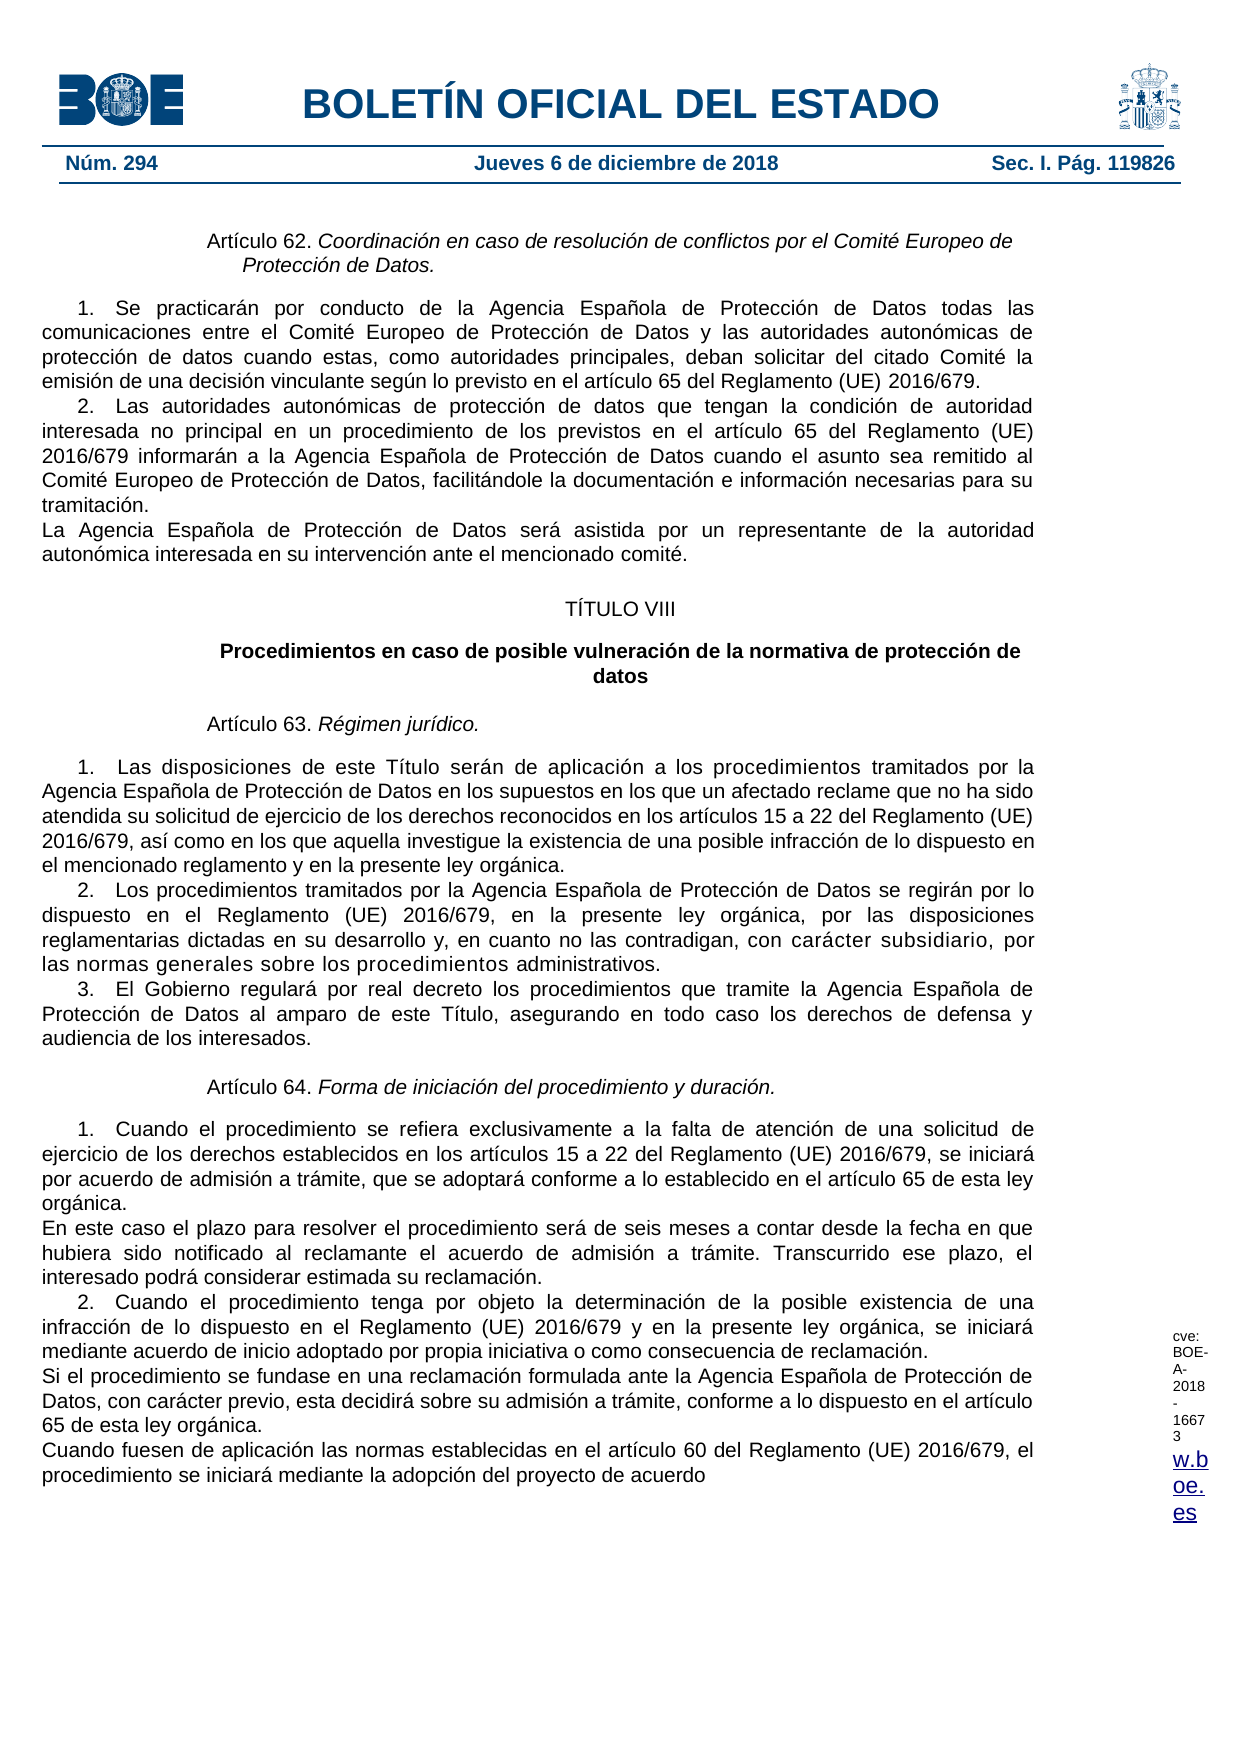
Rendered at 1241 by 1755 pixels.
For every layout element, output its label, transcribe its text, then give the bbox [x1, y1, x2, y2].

subtitle Procedimientos en caso de posible vulneración de la normativa de protección de datos [219, 639, 1022, 688]
list Los procedimientos tramitados por la Agencia Española de Protección de Datos se regirán por lo dispuesto en el Reglamento (UE) 2016/679, en la presente ley orgánica, por las disposiciones reglamentarias dictadas en su desarrollo y, en cuanto no las contradigan, con carácter subsidiario, por las normas generales sobre los procedimientos administrativos. [42, 878, 1035, 976]
list cve: BOE-A-2018-16673 [1173, 1327, 1209, 1445]
text Artículo 64. Forma de iniciación del procedimiento y duración. [207, 1074, 1199, 1098]
list El Gobierno regulará por real decreto los procedimientos que tramite la Agencia Española de Protección de Datos al amparo de este Título, asegurando en todo caso los derechos de defensa y audiencia de los interesados. [42, 977, 1034, 1050]
list Verificable en http://www.boe.es [1173, 1446, 1209, 1469]
text Artículo 62. Coordinación en caso de resolución de conflictos por el Comité Europeo de Protección de Datos. [207, 228, 1034, 277]
list Cuando el procedimiento se refiera exclusivamente a la falta de atención de una solicitud de ejercicio de los derechos establecidos en los artículos 15 a 22 del Reglamento (UE) 2016/679, se iniciará por acuerdo de admisión a trámite, que se adoptará conforme a lo establecido en el artículo 65 de esta ley orgánica. [42, 1117, 1034, 1215]
text La Agencia Española de Protección de Datos será asistida por un representante de la autoridad autonómica interesada en su intervención ante el mencionado comité. [42, 518, 1034, 566]
text Artículo 63. Régimen jurídico. [207, 712, 1199, 736]
text Si el procedimiento se fundase en una reclamación formulada ante la Agencia Española de Protección de Datos, con carácter previo, esta decidirá sobre su admisión a trámite, conforme a lo dispuesto en el artículo 65 de esta ley orgánica. [42, 1364, 1035, 1437]
list Verificable en http://www.boe.es [1173, 1470, 1209, 1537]
text Cuando fuesen de aplicación las normas establecidas en el artículo 60 del Reglamento (UE) 2016/679, el procedimiento se iniciará mediante la adopción del proyecto de acuerdo [42, 1438, 1034, 1487]
list Cuando el procedimiento tenga por objeto la determinación de la posible existencia de una infracción de lo dispuesto en el Reglamento (UE) 2016/679 y en la presente ley orgánica, se iniciará mediante acuerdo de inicio adoptado por propia iniciativa o como consecuencia de reclamación. [42, 1290, 1034, 1363]
subtitle Núm. 294 Jueves 6 de diciembre de 2018 Sec. I. Pág. 119826 [42, 151, 1199, 175]
text En este caso el plazo para resolver el procedimiento será de seis meses a contar desde la fecha en que hubiera sido notificado al reclamante el acuerdo de admisión a trámite. Transcurrido ese plazo, el interesado podrá considerar estimada su reclamación. [42, 1216, 1034, 1289]
list Las autoridades autonómicas de protección de datos que tengan la condición de autoridad interesada no principal en un procedimiento de los previstos en el artículo 65 del Reglamento (UE) 2016/679 informarán a la Agencia Española de Protección de Datos cuando el asunto sea remitido al Comité Europeo de Protección de Datos, facilitándole la documentación e información necesarias para su tramitación. [42, 394, 1034, 517]
text TÍTULO VIII [42, 596, 1199, 620]
list Se practicarán por conducto de la Agencia Española de Protección de Datos todas las comunicaciones entre el Comité Europeo de Protección de Datos y las autoridades autonómicas de protección de datos cuando estas, como autoridades principales, deban solicitar del citado Comité la emisión de una decisión vinculante según lo previsto en el artículo 65 del Reglamento (UE) 2016/679. [42, 296, 1034, 393]
list Las disposiciones de este Título serán de aplicación a los procedimientos tramitados por la Agencia Española de Protección de Datos en los supuestos en los que un afectado reclame que no ha sido atendida su solicitud de ejercicio de los derechos reconocidos en los artículos 15 a 22 del Reglamento (UE) 2016/679, así como en los que aquella investigue la existencia de una posible infracción de lo dispuesto en el mencionado reglamento y en la presente ley orgánica. [42, 755, 1035, 877]
